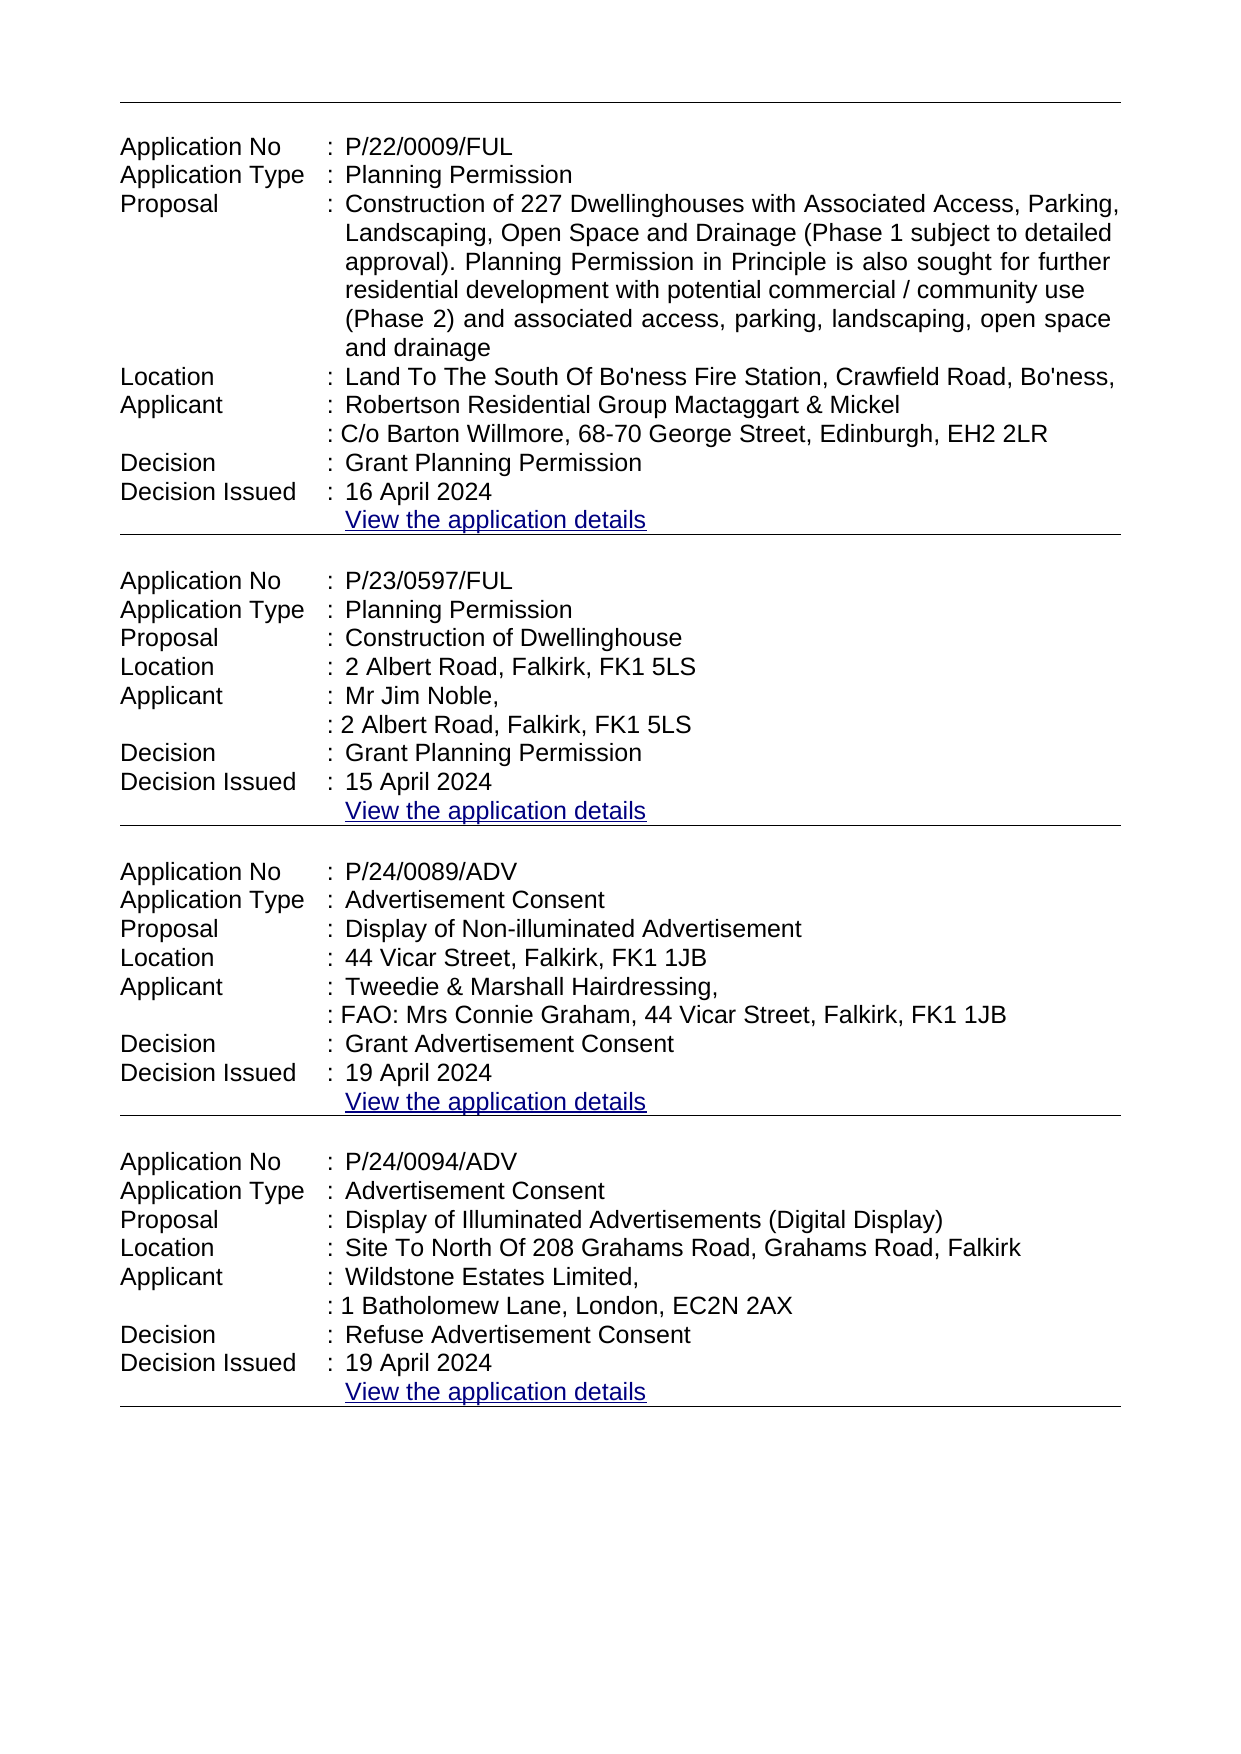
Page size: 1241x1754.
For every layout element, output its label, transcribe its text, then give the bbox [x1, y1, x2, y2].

text Decision Issued : 15 April 2024 [120, 767, 1121, 796]
text Application Type : Advertisement Consent [120, 1176, 1121, 1204]
text View the application details [120, 1086, 1121, 1115]
text Decision : Grant Planning Permission [120, 738, 1121, 767]
text : 1 Batholomew Lane, London, EC2N 2AX [120, 1291, 1121, 1319]
text Location : Land To The South Of Bo'ness Fire Station, Crawfield Road, Bo'ness, [120, 361, 1121, 390]
text Proposal : Display of Illuminated Advertisements (Digital Display) [120, 1204, 1121, 1233]
text Application No : P/24/0094/ADV [120, 1147, 1121, 1176]
text Application No : P/24/0089/ADV [120, 856, 1121, 885]
text Decision Issued : 16 April 2024 [120, 476, 1121, 505]
text Application Type : Planning Permission [120, 160, 1121, 189]
text Application No : P/22/0009/FUL [120, 131, 1121, 160]
text Proposal : Display of Non-illuminated Advertisement [120, 914, 1121, 943]
text Location : Site To North Of 208 Grahams Road, Grahams Road, Falkirk [120, 1233, 1121, 1262]
text : FAO: Mrs Connie Graham, 44 Vicar Street, Falkirk, FK1 1JB [120, 1000, 1121, 1029]
text Applicant : Robertson Residential Group Mactaggart & Mickel [120, 390, 1121, 419]
text : 2 Albert Road, Falkirk, FK1 5LS [120, 709, 1121, 738]
text Decision Issued : 19 April 2024 [120, 1348, 1121, 1377]
text Location : 44 Vicar Street, Falkirk, FK1 1JB [120, 943, 1121, 971]
text : C/o Barton Willmore, 68-70 George Street, Edinburgh, EH2 2LR [120, 419, 1121, 448]
text Decision Issued : 19 April 2024 [120, 1058, 1121, 1086]
text Applicant : Mr Jim Noble, [120, 681, 1121, 709]
text Applicant : Wildstone Estates Limited, [120, 1262, 1121, 1291]
text Decision : Grant Planning Permission [120, 448, 1121, 476]
text Decision : Grant Advertisement Consent [120, 1029, 1121, 1058]
text View the application details [120, 796, 1121, 824]
text Application No : P/23/0597/FUL [120, 566, 1121, 594]
text Proposal : Construction of Dwellinghouse [120, 623, 1121, 652]
text Location : 2 Albert Road, Falkirk, FK1 5LS [120, 652, 1121, 681]
text Decision : Refuse Advertisement Consent [120, 1319, 1121, 1348]
text Proposal : Construction of 227 Dwellinghouses with Associated Access, Parking, Landscaping, Open Space and Drainage (Phase 1 subject to detailed approval). Planning Permission in Principle is also sought for further residential development with potential commercial / community use (Phase 2) and associated access, parking, landscaping, open space and drainage [120, 189, 1121, 361]
text Applicant : Tweedie & Marshall Hairdressing, [120, 971, 1121, 1000]
text View the application details [120, 505, 1121, 534]
text Application Type : Planning Permission [120, 594, 1121, 623]
text View the application details [120, 1377, 1121, 1406]
text Application Type : Advertisement Consent [120, 885, 1121, 914]
